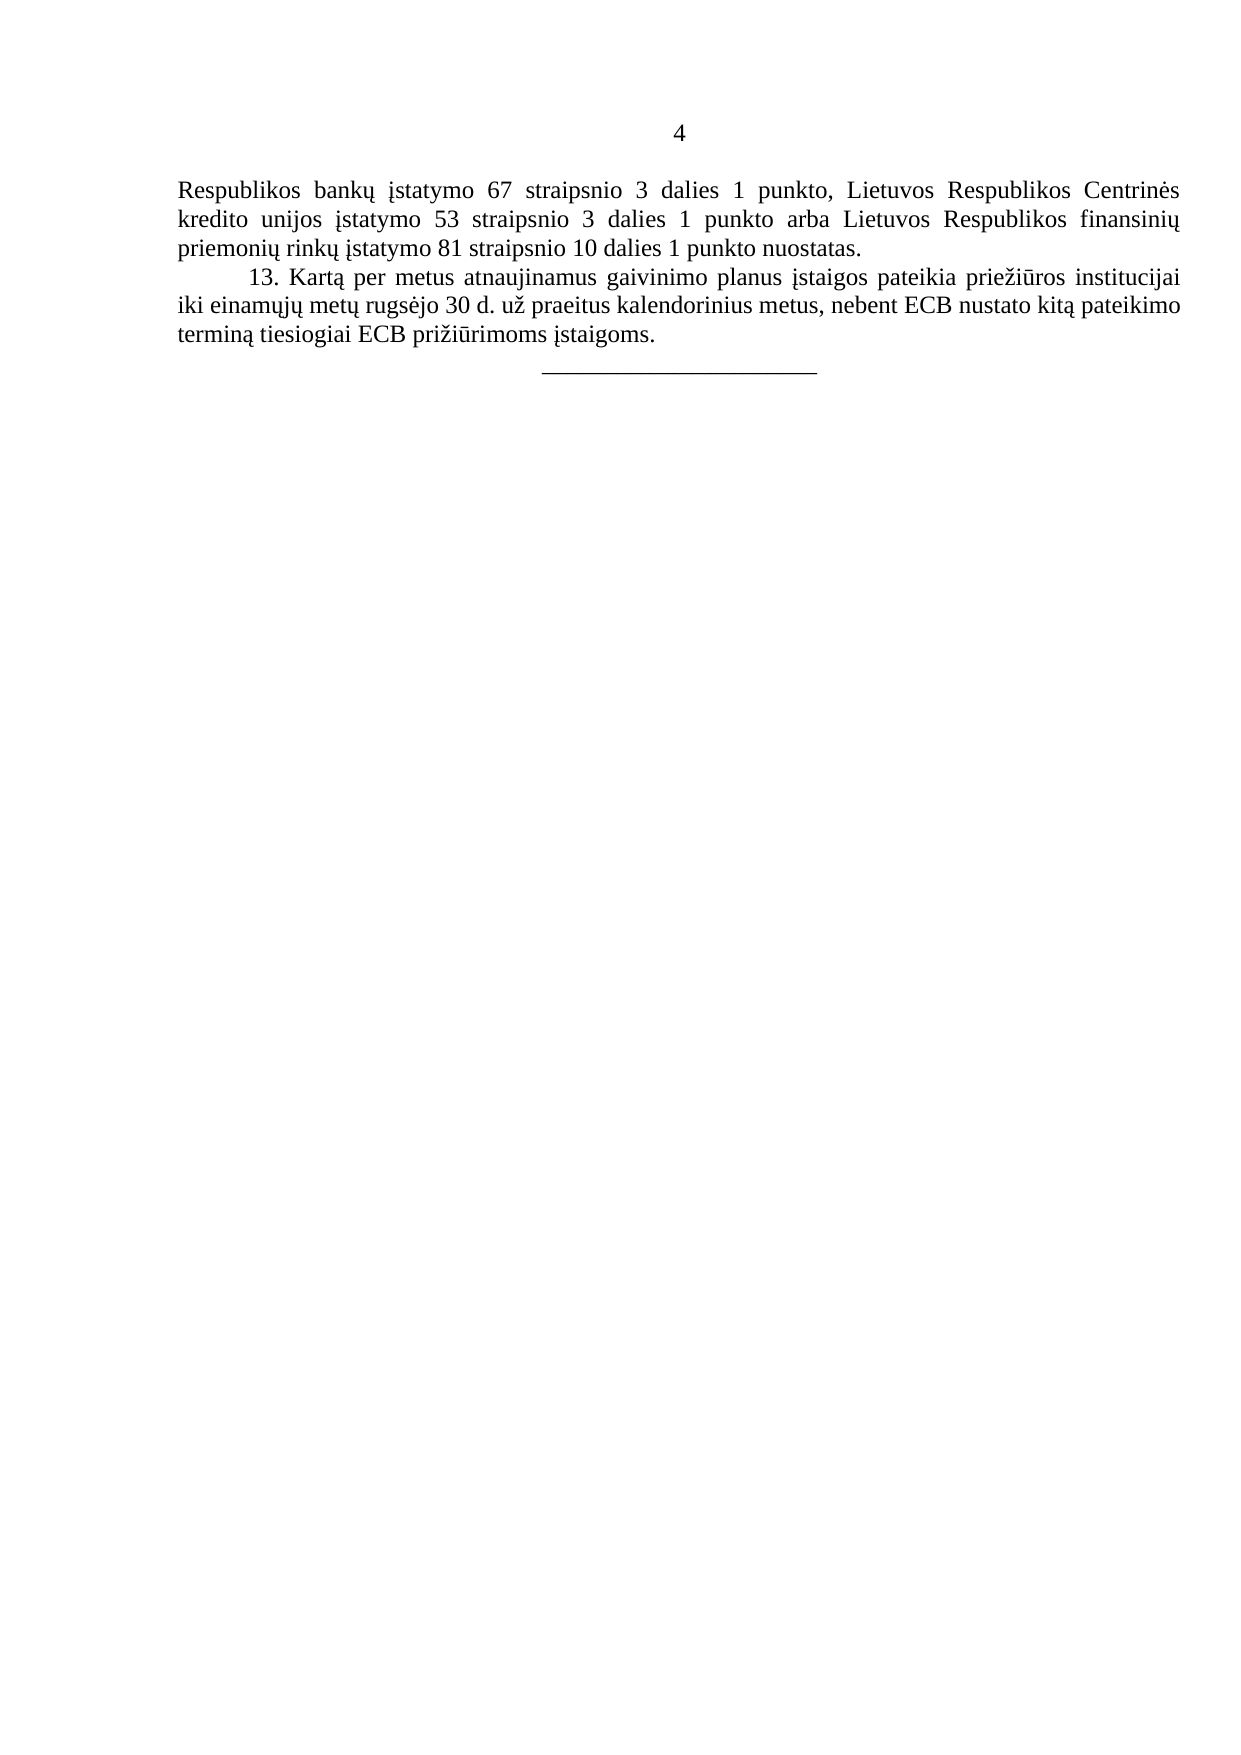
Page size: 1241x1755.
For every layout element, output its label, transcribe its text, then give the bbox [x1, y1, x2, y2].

text 13. Kartą per metus atnaujinamus gaivinimo planus įstaigos pateikia priežiūros institucijai iki einamųjų metų rugsėjo 30 d. už praeitus kalendorinius metus, nebent ECB nustato kitą pateikimo terminą tiesiogiai ECB prižiūrimoms įstaigoms. [177, 262, 1181, 348]
text Respublikos bankų įstatymo 67 straipsnio 3 dalies 1 punkto, Lietuvos Respublikos Centrinės kredito unijos įstatymo 53 straipsnio 3 dalies 1 punkto arba Lietuvos Respublikos finansinių priemonių rinkų įstatymo 81 straipsnio 10 dalies 1 punkto nuostatas. [177, 176, 1181, 262]
text ______________________ [177, 348, 1181, 377]
